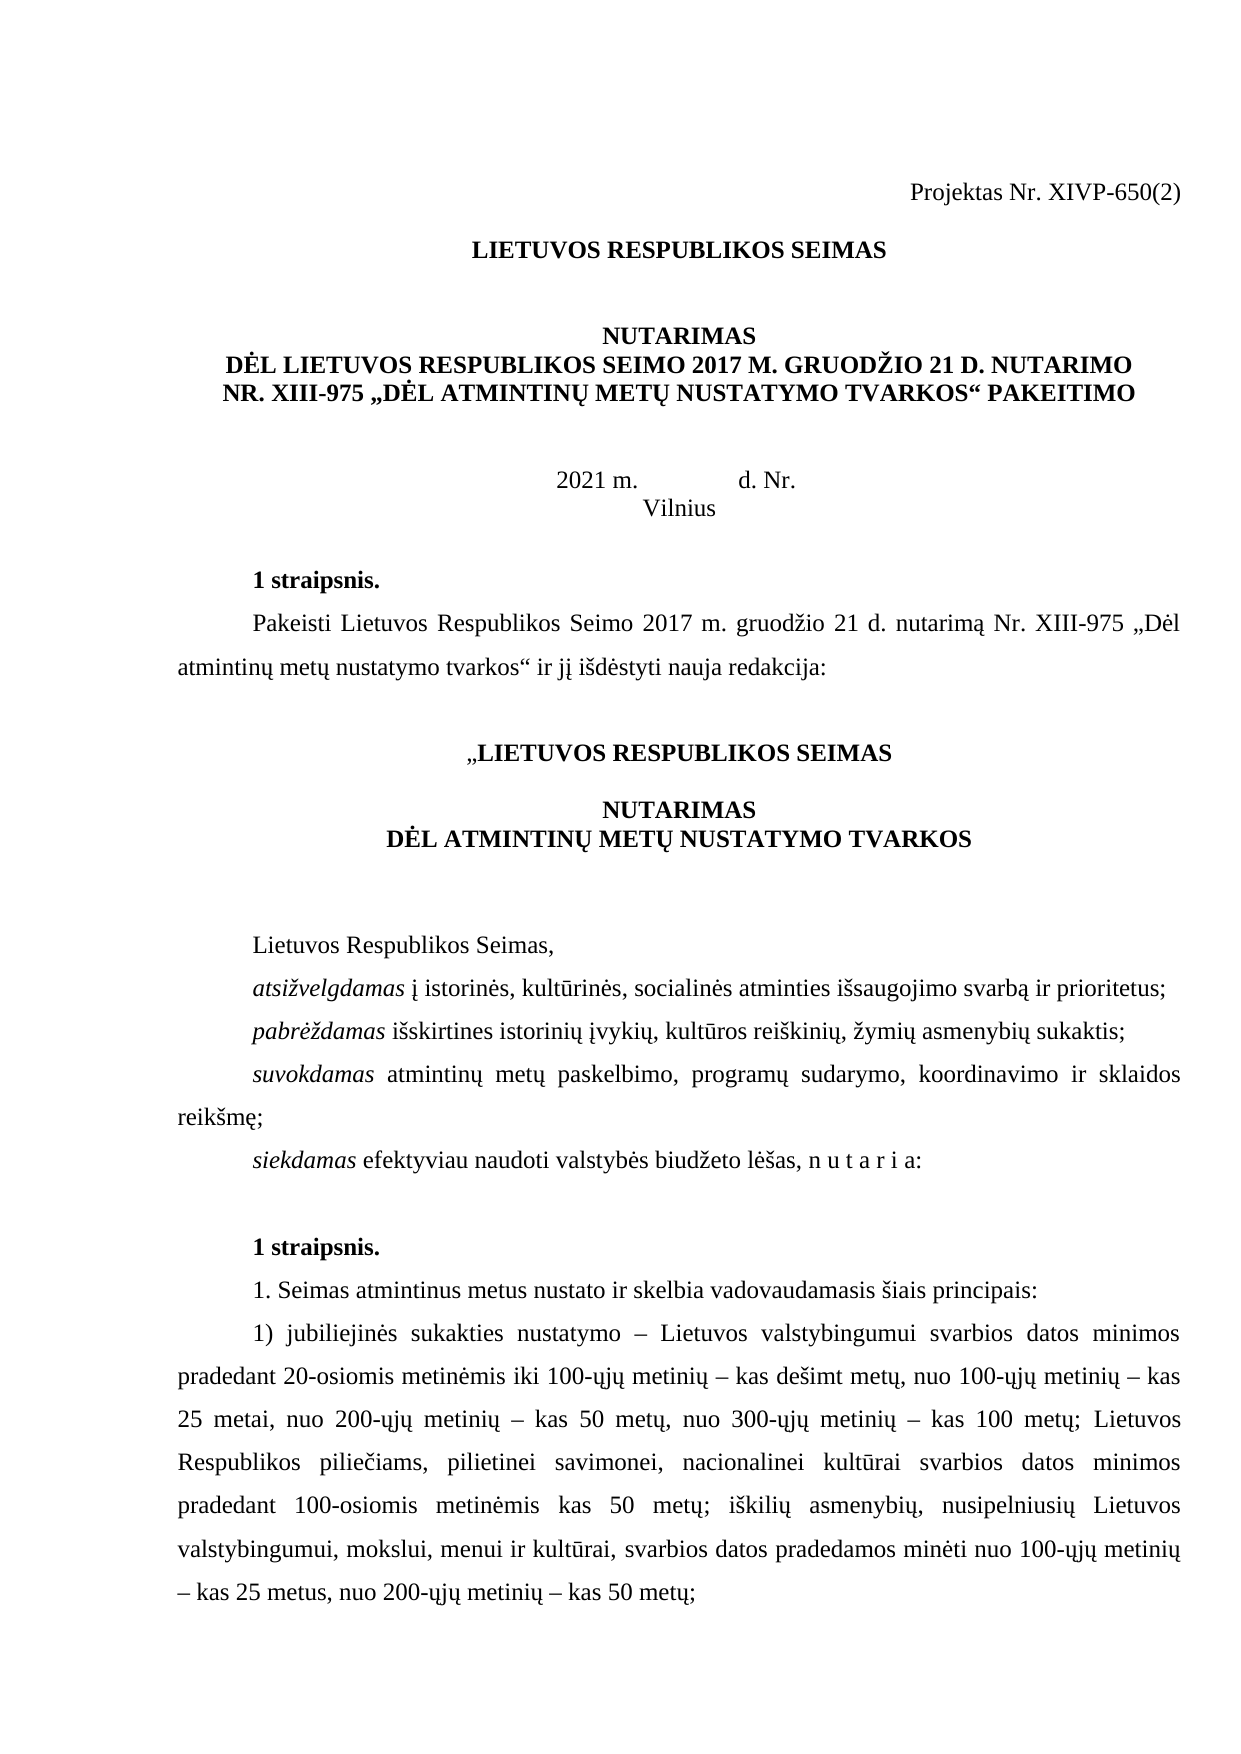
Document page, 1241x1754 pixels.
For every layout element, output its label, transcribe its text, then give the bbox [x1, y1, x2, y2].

text suvokdamas atmintinų metų paskelbimo, programų sudarymo, koordinavimo ir sklaidos reikšmę; [177, 1059, 1181, 1131]
text NUTARIMAS [177, 795, 1181, 824]
text Projektas Nr. XIVP-650(2) [177, 177, 1181, 206]
text 1 straipsnis. [177, 565, 1181, 594]
text NUTARIMAS [177, 321, 1181, 350]
text 1) jubiliejinės sukakties nustatymo – Lietuvos valstybingumui svarbios datos minimos pradedant 20-osiomis metinėmis iki 100-ųjų metinių – kas dešimt metų, nuo 100-ųjų metinių – kas 25 metai, nuo 200-ųjų metinių – kas 50 metų, nuo 300-ųjų metinių – kas 100 metų; Lietuvos Respublikos piliečiams, pilietinei savimonei, nacionalinei kultūrai svarbios datos minimos pradedant 100-osiomis metinėmis kas 50 metų; iškilių asmenybių, nusipelniusių Lietuvos valstybingumui, mokslui, menui ir kultūrai, svarbios datos pradedamos minėti nuo 100-ųjų metinių – kas 25 metus, nuo 200-ųjų metinių – kas 50 metų; [177, 1318, 1181, 1606]
text DĖL ATMINTINŲ METŲ NUSTATYMO TVARKOS [177, 824, 1181, 853]
text LIETUVOS RESPUBLIKOS SEIMAS [177, 235, 1181, 263]
text atsižvelgdamas į istorinės, kultūrinės, socialinės atminties išsaugojimo svarbą ir prioritetus; [177, 973, 1181, 1002]
text siekdamas efektyviau naudoti valstybės biudžeto lėšas, nutaria: [177, 1146, 1181, 1174]
text 1. Seimas atmintinus metus nustato ir skelbia vadovaudamasis šiais principais: [177, 1275, 1181, 1304]
text 2021 m. d. Nr. [177, 465, 1181, 493]
text Lietuvos Respublikos Seimas, [177, 930, 1181, 959]
text DĖL LIETUVOS RESPUBLIKOS SEIMO 2017 M. gruodžio 21 D. NUTARIMO NR. XIII-975 „DĖL ATMINTINŲ METŲ NUSTATYMO TVARKOS“ PAKEITIMO [177, 350, 1181, 407]
text „LIETUVOS RESPUBLIKOS SEIMAS [177, 738, 1181, 767]
text 1 straipsnis. [177, 1232, 1181, 1261]
text pabrėždamas išskirtines istorinių įvykių, kultūros reiškinių, žymių asmenybių sukaktis; [177, 1016, 1181, 1045]
text Vilnius [177, 493, 1181, 522]
text Pakeisti Lietuvos Respublikos Seimo 2017 m. gruodžio 21 d. nutarimą Nr. XIII-975 „Dėl atmintinų metų nustatymo tvarkos“ ir jį išdėstyti nauja redakcija: [177, 608, 1181, 680]
